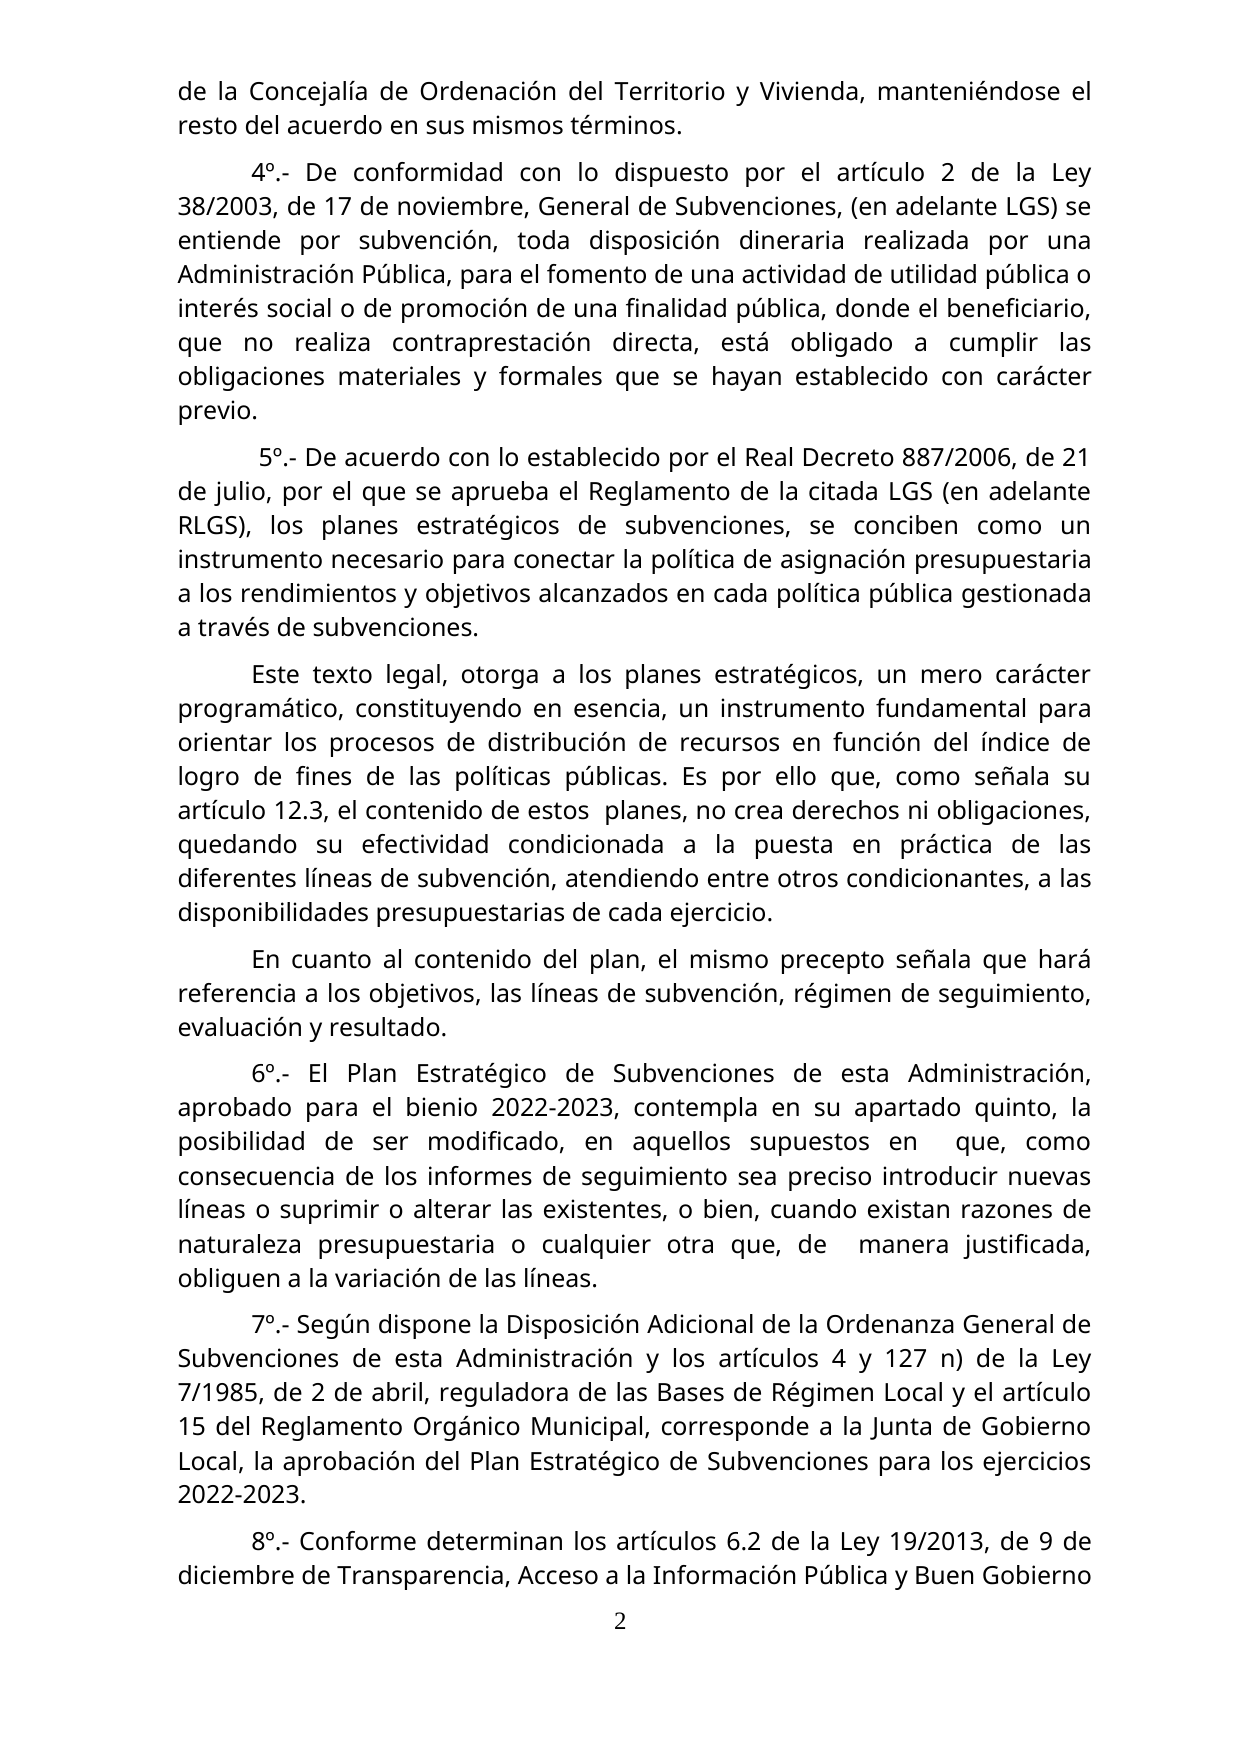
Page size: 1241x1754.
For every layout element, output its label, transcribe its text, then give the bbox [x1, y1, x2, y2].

text Este texto legal, otorga a los planes estratégicos, un mero carácter programático, constituyendo en esencia, un instrumento fundamental para orientar los procesos de distribución de recursos en función del índice de logro de fines de las políticas públicas. Es por ello que, como señala su artículo 12.3, el contenido de estos planes, no crea derechos ni obligaciones, quedando su efectividad condicionada a la puesta en práctica de las diferentes líneas de subvención, atendiendo entre otros condicionantes, a las disponibilidades presupuestarias de cada ejercicio. [177, 656, 1093, 929]
text 7º.- Según dispone la Disposición Adicional de la Ordenanza General de Subvenciones de esta Administración y los artículos 4 y 127 n) de la Ley 7/1985, de 2 de abril, reguladora de las Bases de Régimen Local y el artículo 15 del Reglamento Orgánico Municipal, corresponde a la Junta de Gobierno Local, la aprobación del Plan Estratégico de Subvenciones para los ejercicios 2022-2023. [177, 1307, 1093, 1511]
text de la Concejalía de Ordenación del Territorio y Vivienda, manteniéndose el resto del acuerdo en sus mismos términos. [177, 74, 1093, 142]
text 5º.- De acuerdo con lo establecido por el Real Decreto 887/2006, de 21 de julio, por el que se aprueba el Reglamento de la citada LGS (en adelante RLGS), los planes estratégicos de subvenciones, se conciben como un instrumento necesario para conectar la política de asignación presupuestaria a los rendimientos y objetivos alcanzados en cada política pública gestionada a través de subvenciones. [177, 439, 1093, 644]
text 4º.- De conformidad con lo dispuesto por el artículo 2 de la Ley 38/2003, de 17 de noviembre, General de Subvenciones, (en adelante LGS) se entiende por subvención, toda disposición dineraria realizada por una Administración Pública, para el fomento de una actividad de utilidad pública o interés social o de promoción de una finalidad pública, donde el beneficiario, que no realiza contraprestación directa, está obligado a cumplir las obligaciones materiales y formales que se hayan establecido con carácter previo. [177, 154, 1093, 427]
text 8º.- Conforme determinan los artículos 6.2 de la Ley 19/2013, de 9 de diciembre de Transparencia, Acceso a la Información Pública y Buen Gobierno [177, 1524, 1093, 1592]
text En cuanto al contenido del plan, el mismo precepto señala que hará referencia a los objetivos, las líneas de subvención, régimen de seguimiento, evaluación y resultado. [177, 941, 1093, 1043]
text 6º.- El Plan Estratégico de Subvenciones de esta Administración, aprobado para el bienio 2022-2023, contempla en su apartado quinto, la posibilidad de ser modificado, en aquellos supuestos en que, como consecuencia de los informes de seguimiento sea preciso introducir nuevas líneas o suprimir o alterar las existentes, o bien, cuando existan razones de naturaleza presupuestaria o cualquier otra que, de manera justificada, obliguen a la variación de las líneas. [177, 1056, 1093, 1294]
